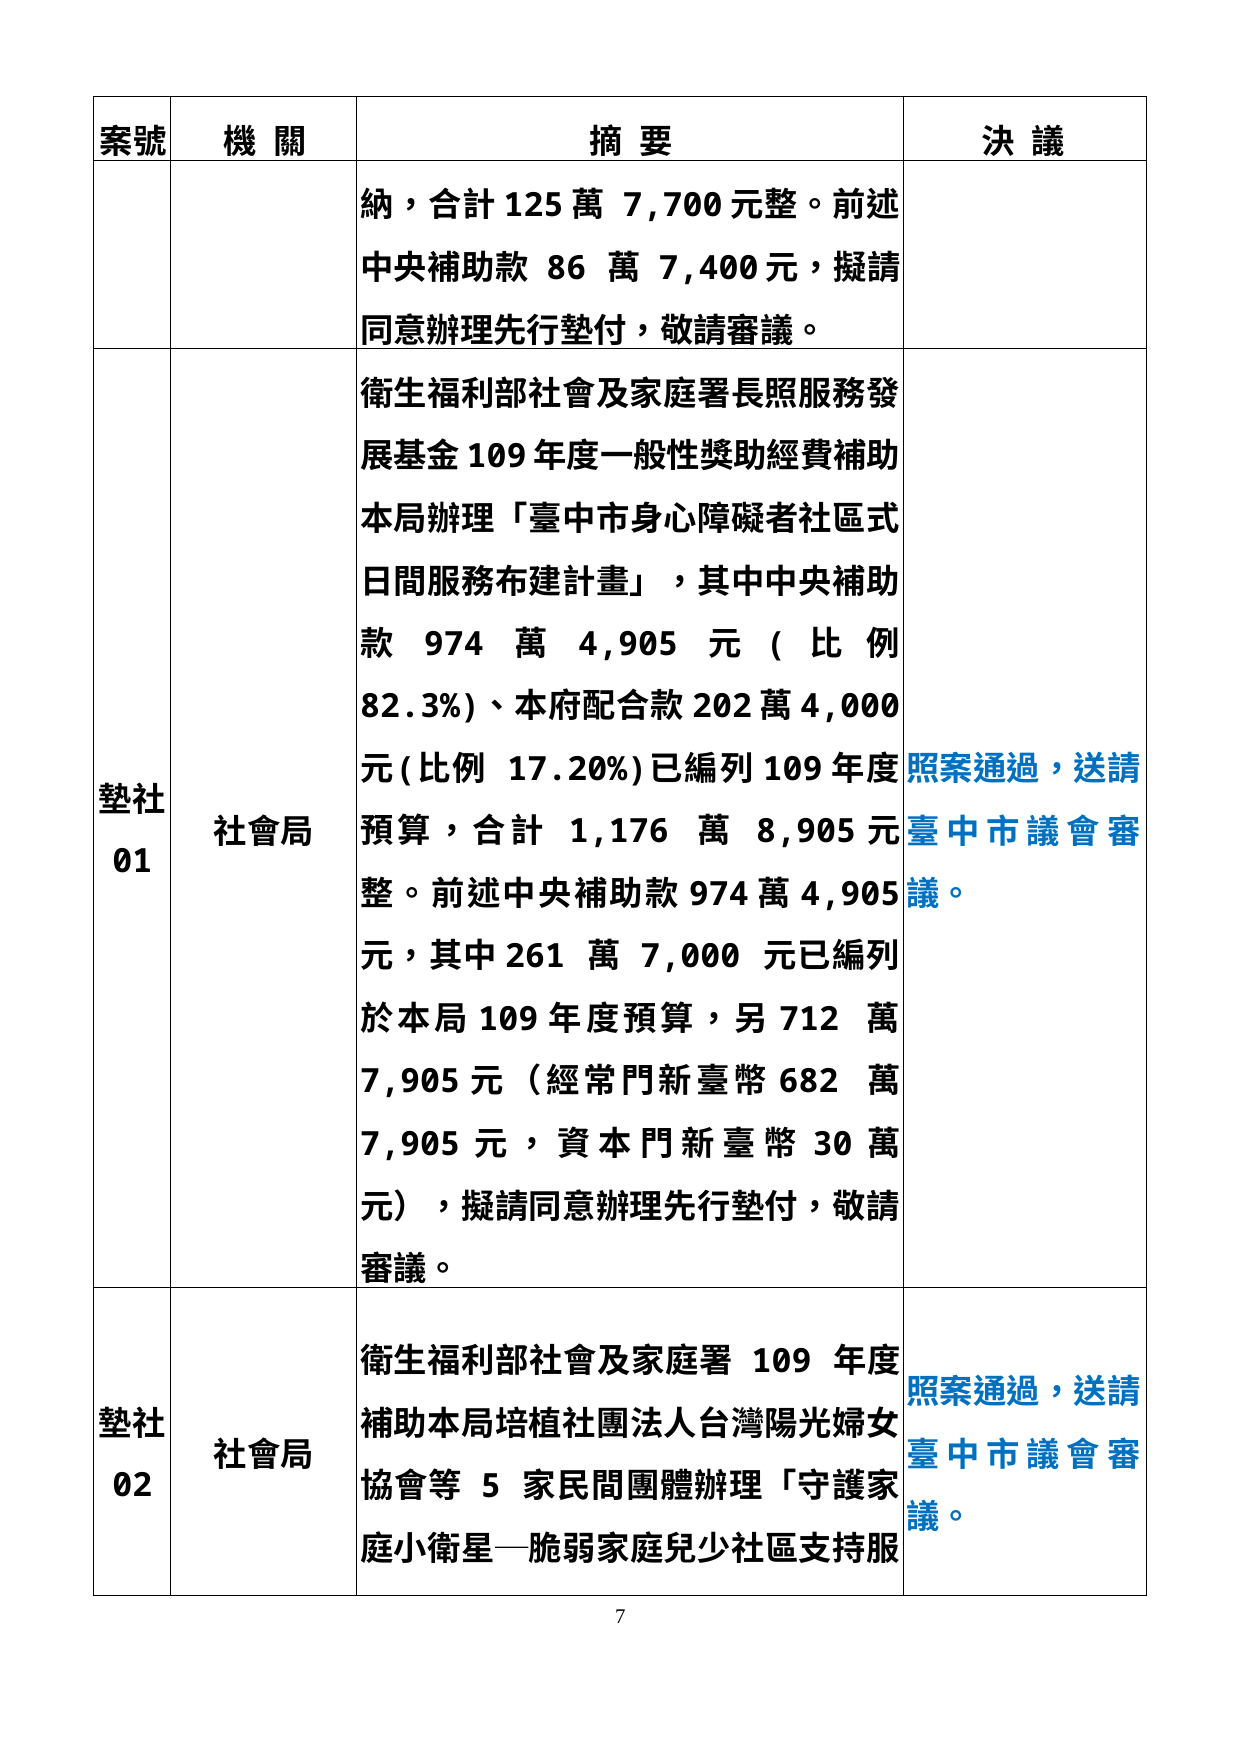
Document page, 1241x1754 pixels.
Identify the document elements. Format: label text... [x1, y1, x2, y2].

table_cell [171, 161, 356, 348]
table_header 決 議 [904, 97, 1146, 160]
table_header 摘 要 [357, 97, 903, 160]
table_header 案號 [94, 97, 170, 160]
table_cell 衛生福利部社會及家庭署 109 年度補助本局培植社團法人台灣陽光婦女協會等 5 家民間團體辦理「守護家庭小衛星─脆弱家庭兒少社區支持服 [357, 1288, 903, 1595]
table_cell [94, 161, 170, 348]
table_cell 社會局 [171, 1288, 356, 1595]
table_header 機 關 [171, 97, 356, 160]
table_cell 墊社02 [94, 1288, 170, 1595]
table_cell 照案通過，送請臺中市議會審議。 [904, 349, 1146, 1287]
table_cell 墊社01 [94, 349, 170, 1287]
table_cell 衛生福利部社會及家庭署長照服務發展基金109年度一般性獎助經費補助本局辦理「臺中市身心障礙者社區式日間服務布建計畫」，其中中央補助款974萬4,905元(比例 82.3%)、本府配合款202萬4,000 元(比例 17.20%)已編列109年度預算，合計 1,176 萬 8,905元整。前述中央補助款974萬4,905元，其中261 萬 7,000 元已編列於本局109年度預算，另712 萬 7,905元（經常門新臺幣682 萬 7,905元，資本門新臺幣30萬元），擬請同意辦理先行墊付，敬請審議。 [357, 349, 903, 1287]
table_cell 社會局 [171, 349, 356, 1287]
table_cell 照案通過，送請臺中市議會審議。 [904, 1288, 1146, 1595]
table_cell 納，合計125萬 7,700元整。前述中央補助款 86 萬 7,400元，擬請同意辦理先行墊付，敬請審議。 [357, 161, 903, 348]
table_cell [904, 161, 1146, 348]
